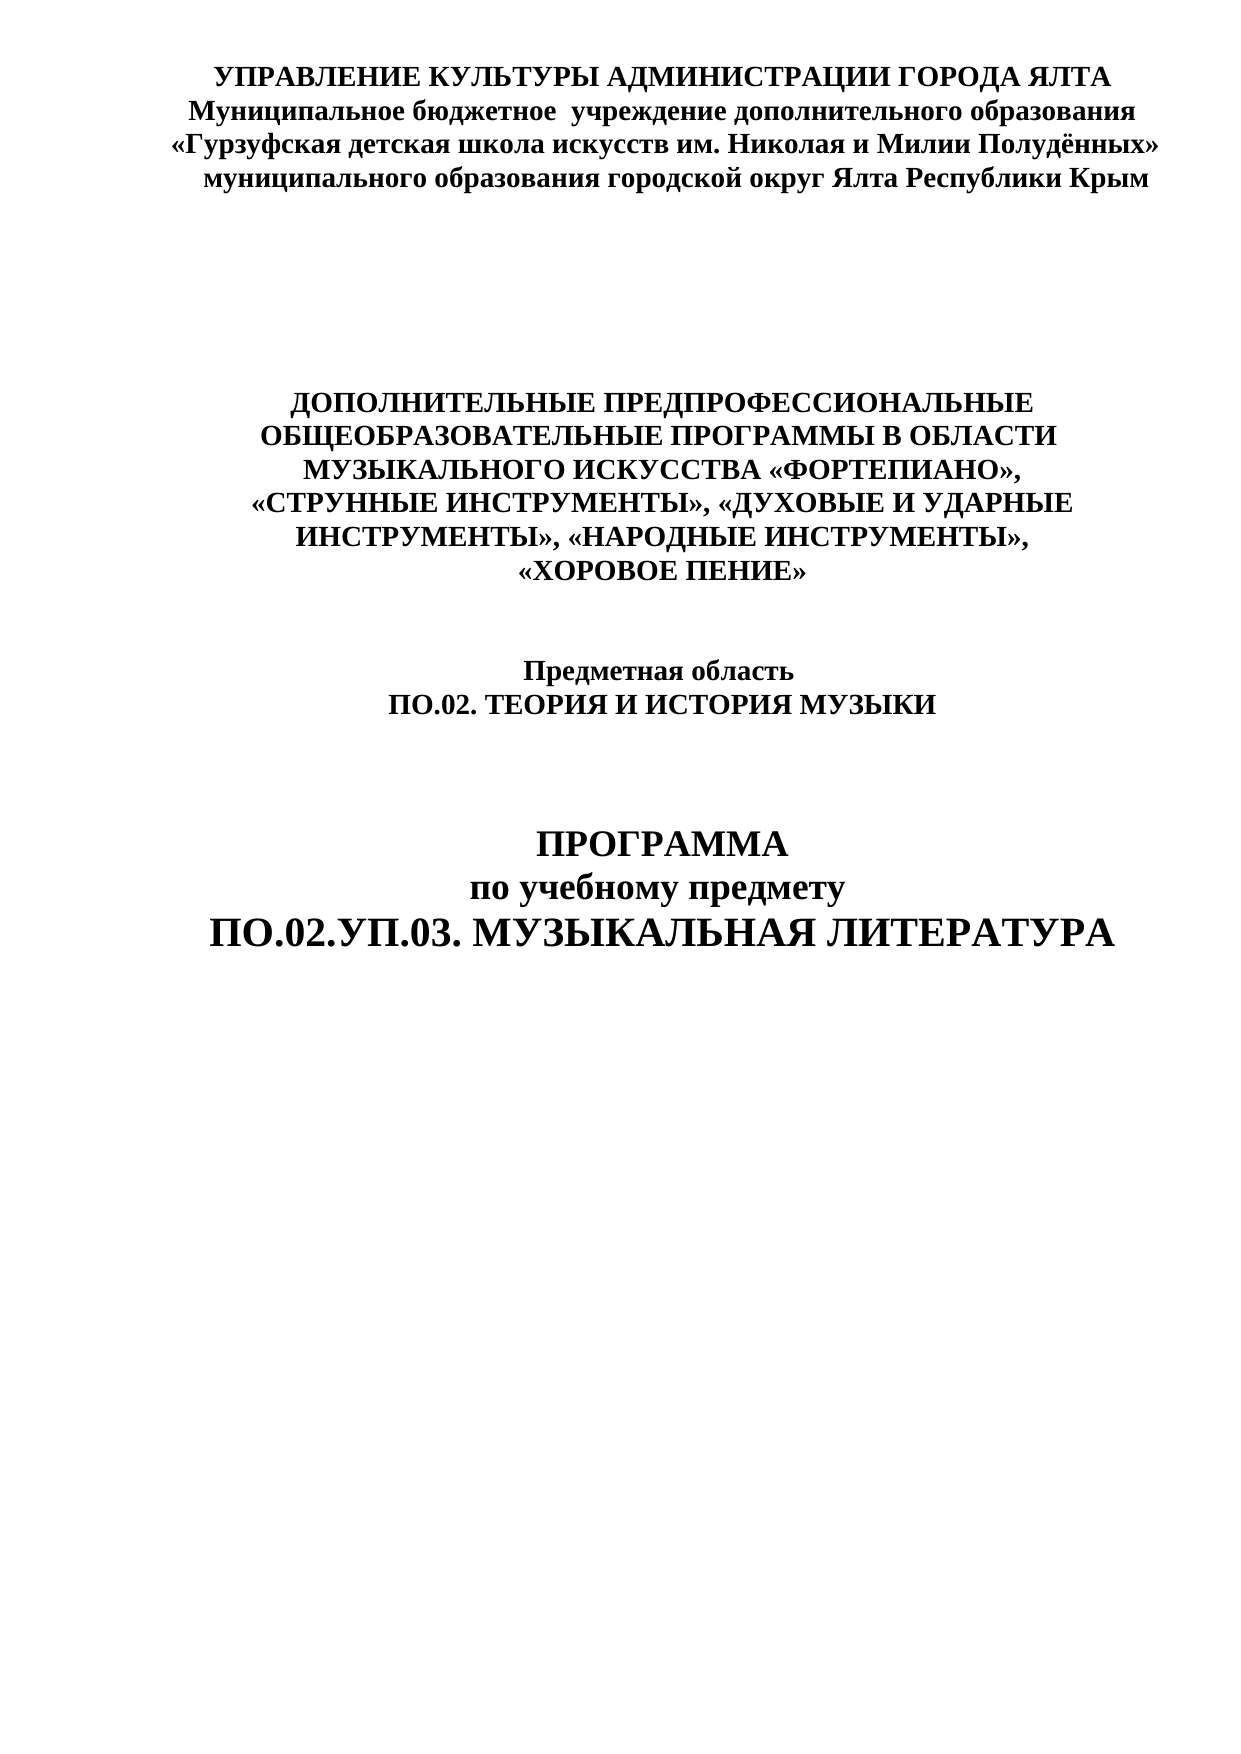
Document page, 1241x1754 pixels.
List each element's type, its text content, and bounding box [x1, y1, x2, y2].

text ПО.02.УП.03. МУЗЫКАЛЬНАЯ ЛИТЕРАТУРА [187, 907, 1137, 955]
text Предметная область [187, 653, 1137, 687]
text «Гурзуфская детская школа искусств им. Николая и Милии Полудённых» муниципального образования городской округ Ялта Республики Крым [84, 126, 1239, 193]
text «ХОРОВОЕ ПЕНИЕ» [187, 553, 1137, 586]
text ПРОГРАММА [187, 821, 1137, 864]
text МУЗЫКАЛЬНОГО ИСКУССТВА «ФОРТЕПИАНО», [187, 452, 1137, 486]
text ПО.02. ТЕОРИЯ И ИСТОРИЯ МУЗЫКИ [187, 687, 1137, 720]
text ДОПОЛНИТЕЛЬНЫЕ ПРЕДПРОФЕССИОНАЛЬНЫЕ ОБЩЕОБРАЗОВАТЕЛЬНЫЕ ПРОГРАММЫ В ОБЛАСТИ [187, 385, 1137, 452]
text по учебному предмету [187, 864, 1137, 907]
text УПРАВЛЕНИЕ КУЛЬТУРЫ АДМИНИСТРАЦИИ ГОРОДА ЯЛТА Муниципальное бюджетное учреждение дополнительного образования [187, 59, 1137, 126]
text «СТРУННЫЕ ИНСТРУМЕНТЫ», «ДУХОВЫЕ И УДАРНЫЕ ИНСТРУМЕНТЫ», «НАРОДНЫЕ ИНСТРУМЕНТЫ», [187, 486, 1137, 553]
